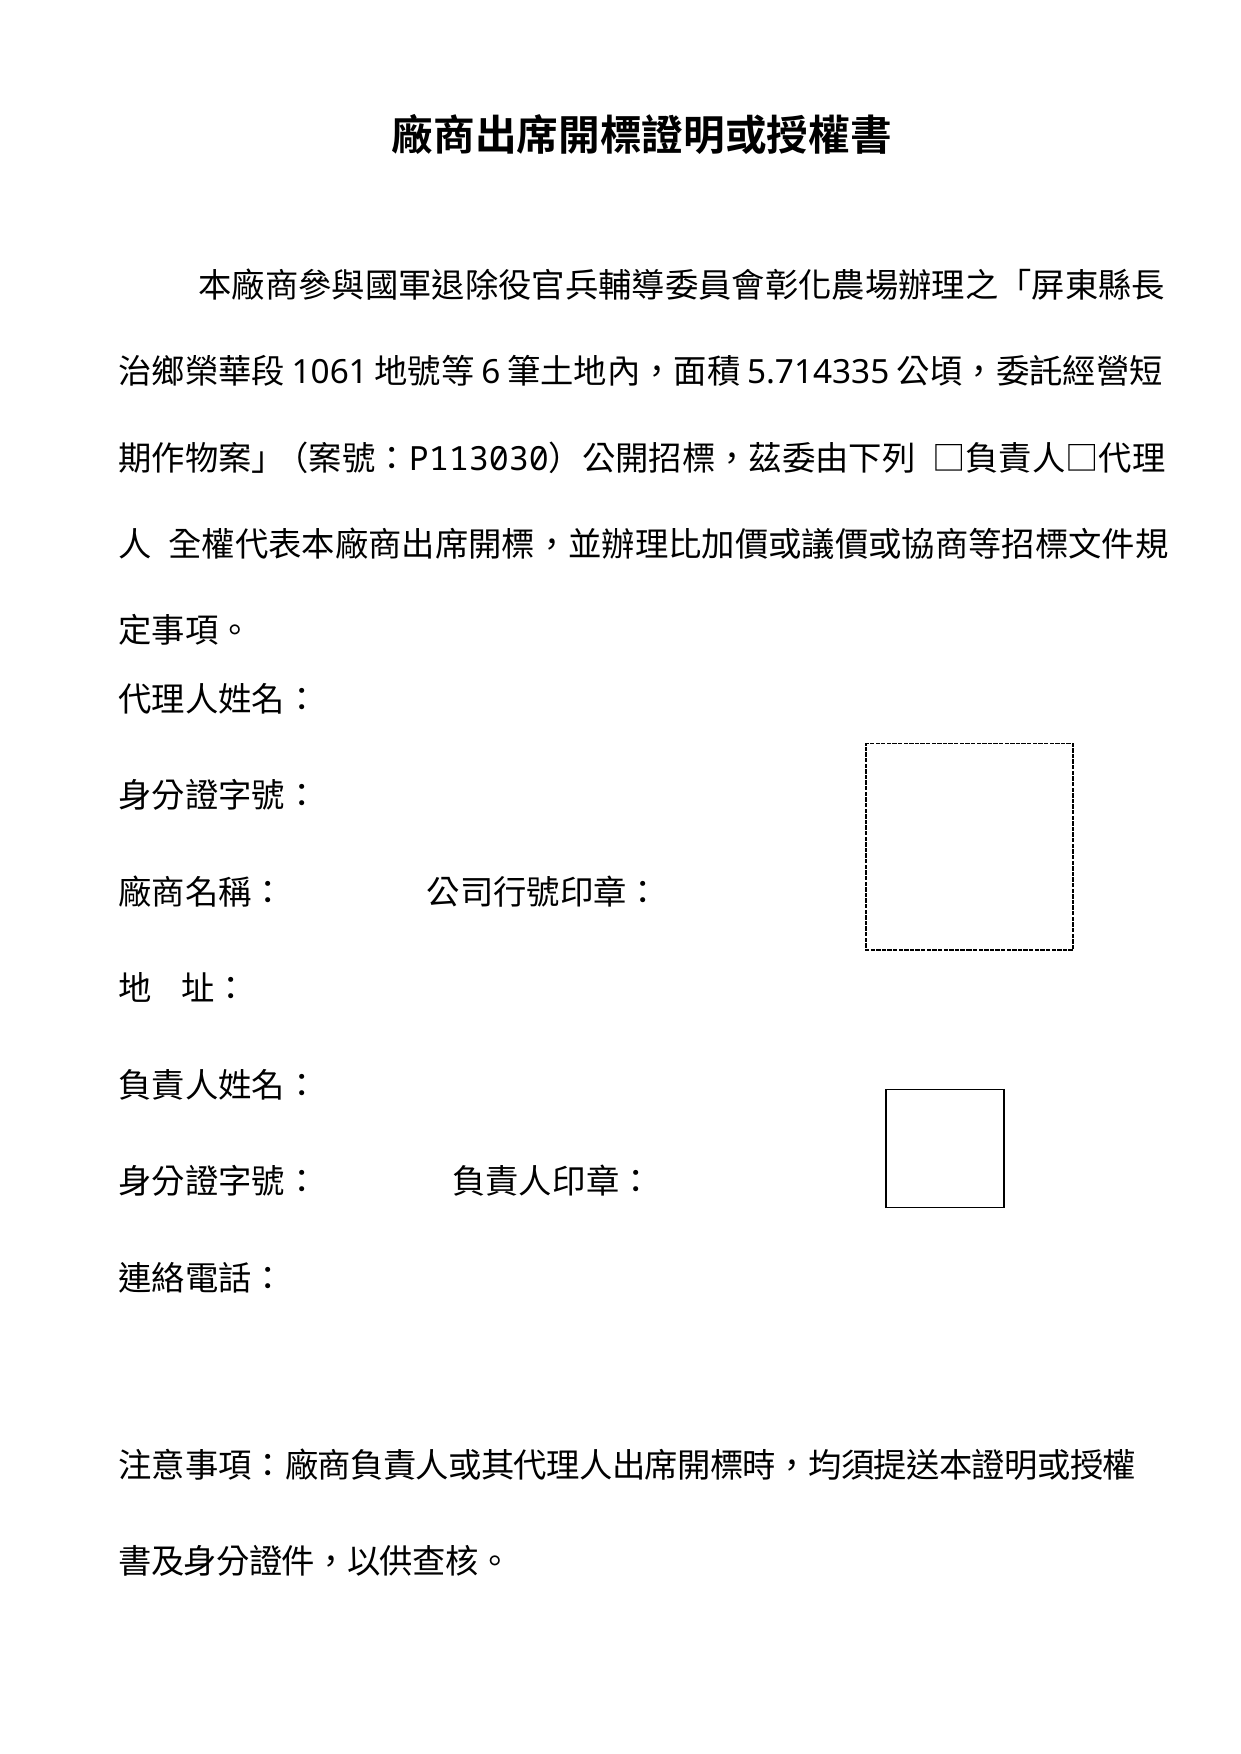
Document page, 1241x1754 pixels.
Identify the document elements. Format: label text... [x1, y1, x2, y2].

text 負責人姓名： [118, 1058, 1165, 1107]
text [1073, 769, 1165, 817]
text [1005, 1155, 1165, 1203]
text 身分證字號： [118, 769, 866, 817]
text 廠商名稱： 公司行號印章： [118, 866, 866, 914]
text 注意事項：廠商負責人或其代理人出席開標時，均須提送本證明或授權書及身分證件，以供查核。 [118, 1439, 1165, 1583]
text [887, 1090, 1003, 1207]
text 地 址： [118, 962, 1165, 1010]
text 連絡電話： [118, 1251, 1165, 1300]
subtitle 廠商出席開標證明或授權書 [118, 102, 1165, 163]
text 身分證字號： 負責人印章： [118, 1155, 885, 1203]
text 本廠商參與國軍退除役官兵輔導委員會彰化農場辦理之「屏東縣長治鄉榮華段1061地號等6筆土地內，面積5.714335公頃，委託經營短期作物案」（案號：P113030）公開招標，茲委由下列 □負責人□代理人 全權代表本廠商出席開標，並辦理比加價或議價或協商等招標文件規定事項。 [118, 246, 1165, 666]
text [1073, 866, 1165, 914]
text 代理人姓名： [118, 673, 1165, 721]
